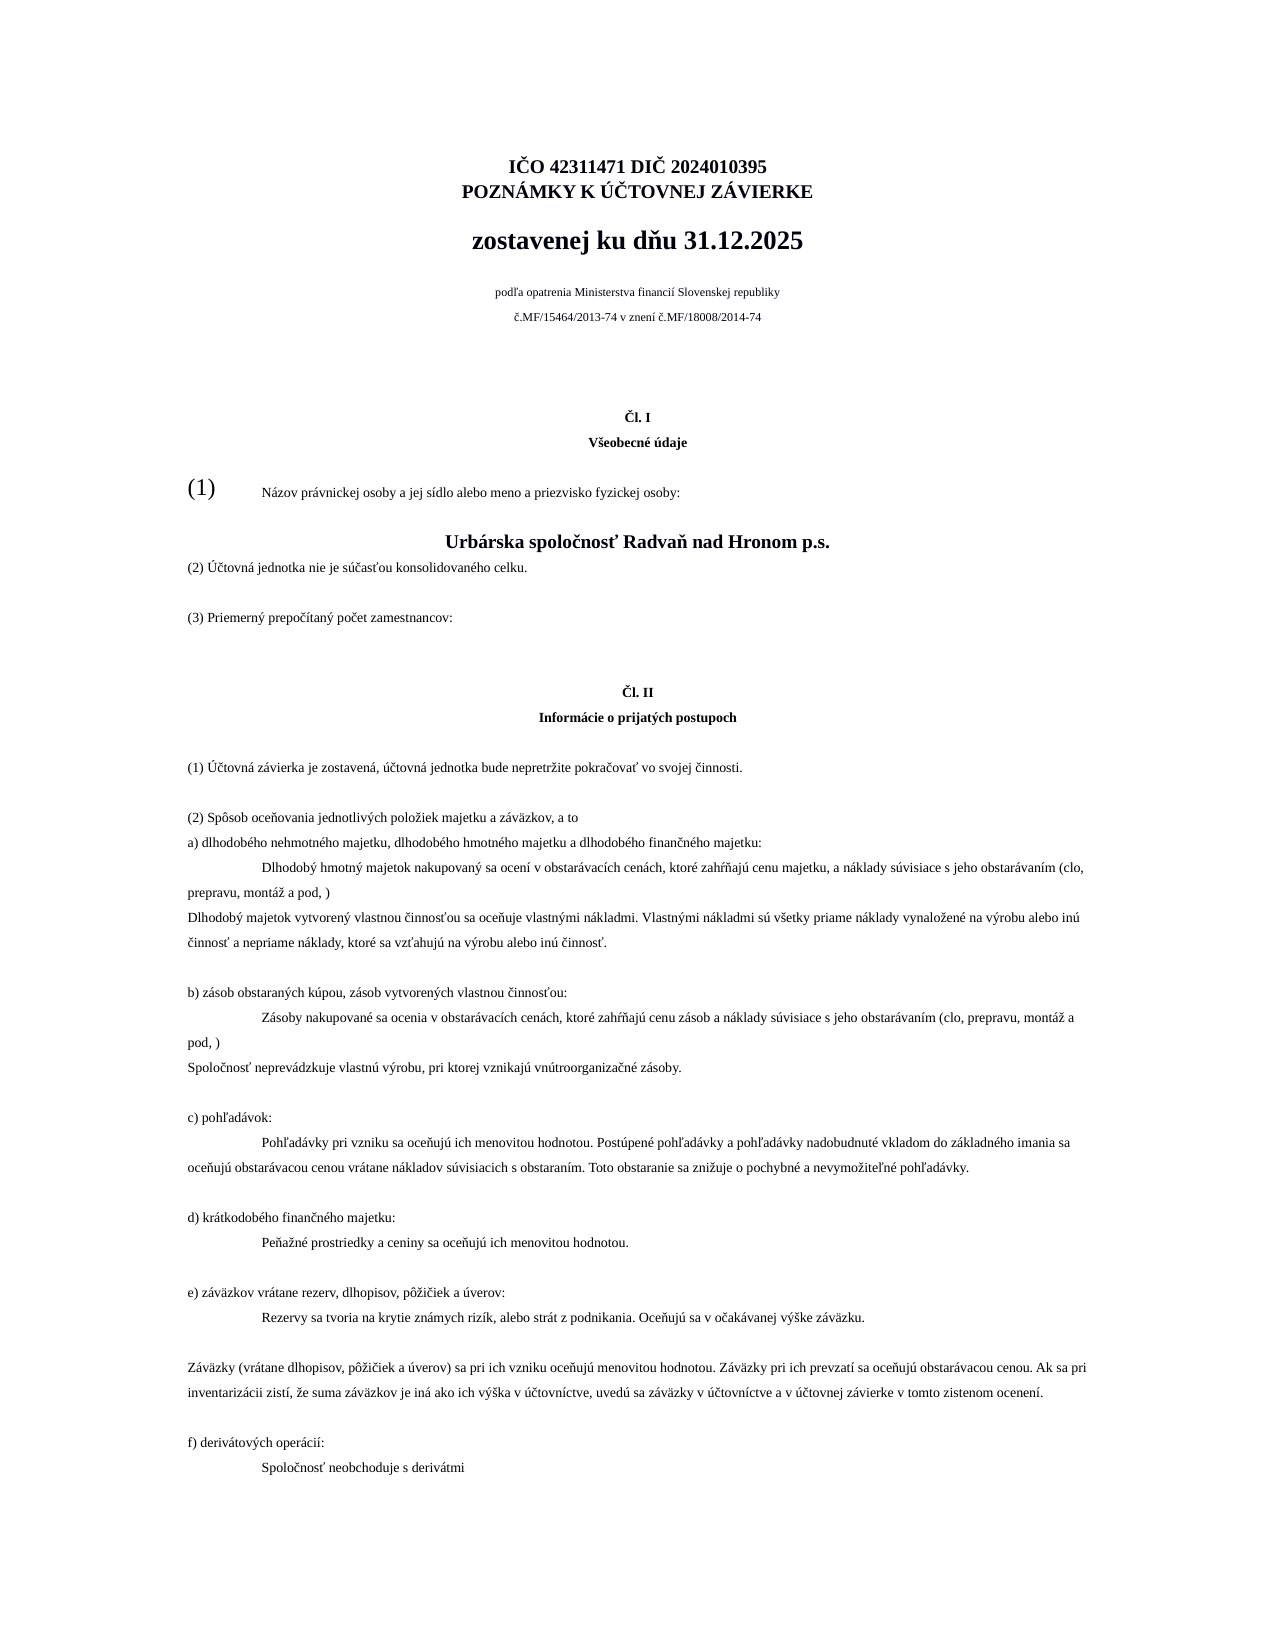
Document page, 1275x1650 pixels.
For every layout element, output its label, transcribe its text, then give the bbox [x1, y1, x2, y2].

text č.MF/15464/2013-74 v znení č.MF/18008/2014-74 [187, 300, 1087, 325]
text d) krátkodobého finančného majetku: [187, 1200, 1087, 1225]
text Záväzky (vrátane dlhopisov, pôžičiek a úverov) sa pri ich vzniku oceňujú menovitou hodnotou. Záväzky pri ich prevzatí sa oceňujú obstarávacou cenou. Ak sa pri inventarizácii zistí, že suma záväzkov je iná ako ich výška v účtovníctve, uvedú sa záväzky v účtovníctve a v účtovnej závierke v tomto zistenom ocenení. [187, 1350, 1087, 1400]
text Spoločnosť neprevádzkuje vlastnú výrobu, pri ktorej vznikajú vnútroorganizačné zásoby. [187, 1050, 1087, 1075]
text Dlhodobý hmotný majetok nakupovaný sa ocení v obstarávacích cenách, ktoré zahŕňajú cenu majetku, a náklady súvisiace s jeho obstarávaním (clo, prepravu, montáž a pod, ) [187, 850, 1087, 900]
text f) derivátových operácií: [187, 1425, 1087, 1450]
text Čl. II [187, 675, 1087, 700]
text b) zásob obstaraných kúpou, zásob vytvorených vlastnou činnosťou: [187, 975, 1087, 1000]
text c) pohľadávok: [187, 1100, 1087, 1125]
text (1) Účtovná závierka je zostavená, účtovná jednotka bude nepretržite pokračovať vo svojej činnosti. [187, 750, 1087, 775]
text a) dlhodobého nehmotného majetku, dlhodobého hmotného majetku a dlhodobého finančného majetku: [187, 825, 1087, 850]
text e) záväzkov vrátane rezerv, dlhopisov, pôžičiek a úverov: [187, 1275, 1087, 1300]
text Urbárska spoločnosť Radvaň nad Hronom p.s. [187, 525, 1087, 550]
text zostavenej ku dňu 31.12.2025 [187, 225, 1087, 250]
text podľa opatrenia Ministerstva financií Slovenskej republiky [187, 275, 1087, 300]
text POZNÁMKY K ÚČTOVNEJ ZÁVIERKE [187, 175, 1087, 200]
text (2) Účtovná jednotka nie je súčasťou konsolidovaného celku. [187, 550, 1087, 575]
text Spoločnosť neobchoduje s derivátmi [187, 1450, 1087, 1475]
text (3) Priemerný prepočítaný počet zamestnancov: [187, 600, 1087, 625]
text Dlhodobý majetok vytvorený vlastnou činnosťou sa oceňuje vlastnými nákladmi. Vlastnými nákladmi sú všetky priame náklady vynaložené na výrobu alebo inú činnosť a nepriame náklady, ktoré sa vzťahujú na výrobu alebo inú činnosť. [187, 900, 1087, 950]
list Názov právnickej osoby a jej sídlo alebo meno a priezvisko fyzickej osoby: [187, 475, 1087, 500]
text Čl. I [187, 400, 1087, 425]
text Rezervy sa tvoria na krytie známych rizík, alebo strát z podnikania. Oceňujú sa v očakávanej výške záväzku. [187, 1300, 1087, 1325]
text (2) Spôsob oceňovania jednotlivých položiek majetku a záväzkov, a to [187, 800, 1087, 825]
text Pohľadávky pri vzniku sa oceňujú ich menovitou hodnotou. Postúpené pohľadávky a pohľadávky nadobudnuté vkladom do základného imania sa oceňujú obstarávacou cenou vrátane nákladov súvisiacich s obstaraním. Toto obstaranie sa znižuje o pochybné a nevymožiteľné pohľadávky. [187, 1125, 1087, 1175]
text Zásoby nakupované sa ocenia v obstarávacích cenách, ktoré zahŕňajú cenu zásob a náklady súvisiace s jeho obstarávaním (clo, prepravu, montáž a pod, ) [187, 1000, 1087, 1050]
text Všeobecné údaje [187, 425, 1087, 450]
text Peňažné prostriedky a ceniny sa oceňujú ich menovitou hodnotou. [187, 1225, 1087, 1250]
text IČO 42311471 DIČ 2024010395 [187, 150, 1087, 175]
text Informácie o prijatých postupoch [187, 700, 1087, 725]
